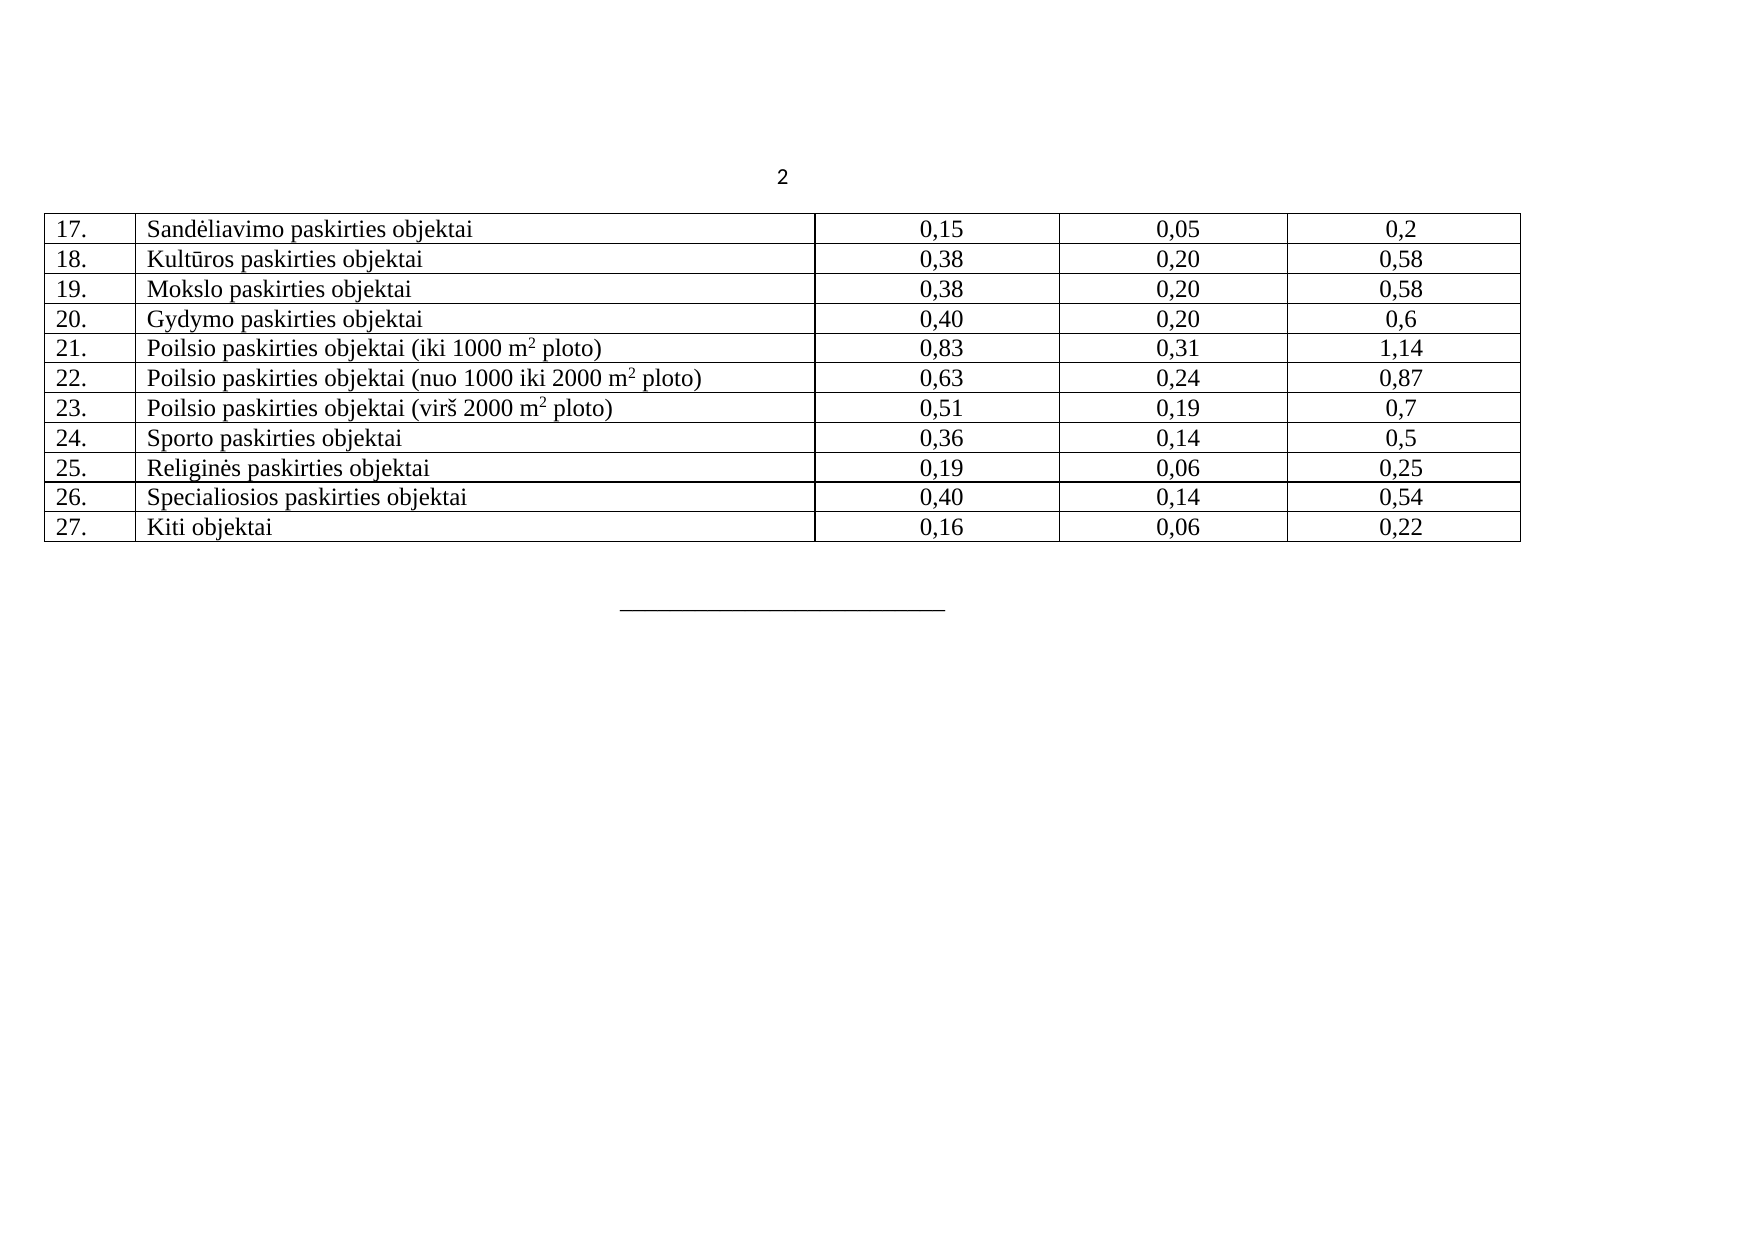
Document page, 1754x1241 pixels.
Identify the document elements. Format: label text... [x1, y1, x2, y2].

table_cell 0,14 [1060, 423, 1287, 452]
table_cell Gydymo paskirties objektai [136, 304, 814, 332]
table_cell Kultūros paskirties objektai [136, 244, 814, 273]
table_cell Religinės paskirties objektai [136, 453, 814, 481]
table_cell 0,5 [1288, 423, 1520, 452]
table_cell Sporto paskirties objektai [136, 423, 814, 452]
table_cell 17. [45, 214, 135, 243]
table_cell 0,14 [1060, 483, 1287, 511]
table_cell Sandėliavimo paskirties objektai [136, 214, 814, 243]
table_cell 26. [45, 483, 135, 511]
table_cell 23. [45, 393, 135, 422]
table_cell 21. [45, 334, 135, 362]
table_cell 0,31 [1060, 334, 1287, 362]
table_cell 0,06 [1060, 453, 1287, 481]
table_cell Specialiosios paskirties objektai [136, 483, 814, 511]
table_cell 0,40 [816, 304, 1059, 332]
table_cell 0,58 [1288, 274, 1520, 303]
table_cell 0,40 [816, 483, 1059, 511]
table_cell 0,6 [1288, 304, 1520, 332]
table_cell 0,20 [1060, 244, 1287, 273]
table_cell Poilsio paskirties objektai (nuo 1000 iki 2000 m2 ploto) [136, 363, 814, 392]
table_cell 27. [45, 512, 135, 541]
table_cell 0,38 [816, 244, 1059, 273]
table_cell 22. [45, 363, 135, 392]
table_cell 0,20 [1060, 274, 1287, 303]
text __________________________ [44, 585, 1521, 614]
table_cell 0,7 [1288, 393, 1520, 422]
table_cell 25. [45, 453, 135, 481]
table_cell 0,06 [1060, 512, 1287, 541]
table_cell 0,38 [816, 274, 1059, 303]
table_cell 0,63 [816, 363, 1059, 392]
table_cell 0,20 [1060, 304, 1287, 332]
table_cell 0,58 [1288, 244, 1520, 273]
table_cell 0,83 [816, 334, 1059, 362]
table_cell 0,54 [1288, 483, 1520, 511]
table_cell 0,25 [1288, 453, 1520, 481]
table_cell Poilsio paskirties objektai (iki 1000 m2 ploto) [136, 334, 814, 362]
table_cell 0,16 [816, 512, 1059, 541]
table_cell 0,19 [816, 453, 1059, 481]
table_cell Poilsio paskirties objektai (virš 2000 m2 ploto) [136, 393, 814, 422]
table_cell Mokslo paskirties objektai [136, 274, 814, 303]
table_cell 0,36 [816, 423, 1059, 452]
table_cell 19. [45, 274, 135, 303]
table_cell 0,87 [1288, 363, 1520, 392]
table_cell 0,24 [1060, 363, 1287, 392]
table_cell Kiti objektai [136, 512, 814, 541]
table_cell 0,22 [1288, 512, 1520, 541]
table_cell 20. [45, 304, 135, 332]
table_cell 0,05 [1060, 214, 1287, 243]
table_cell 24. [45, 423, 135, 452]
table_cell 18. [45, 244, 135, 273]
table_cell 0,2 [1288, 214, 1520, 243]
table_cell 1,14 [1288, 334, 1520, 362]
table_cell 0,51 [816, 393, 1059, 422]
table_cell 0,15 [816, 214, 1059, 243]
table_cell 0,19 [1060, 393, 1287, 422]
